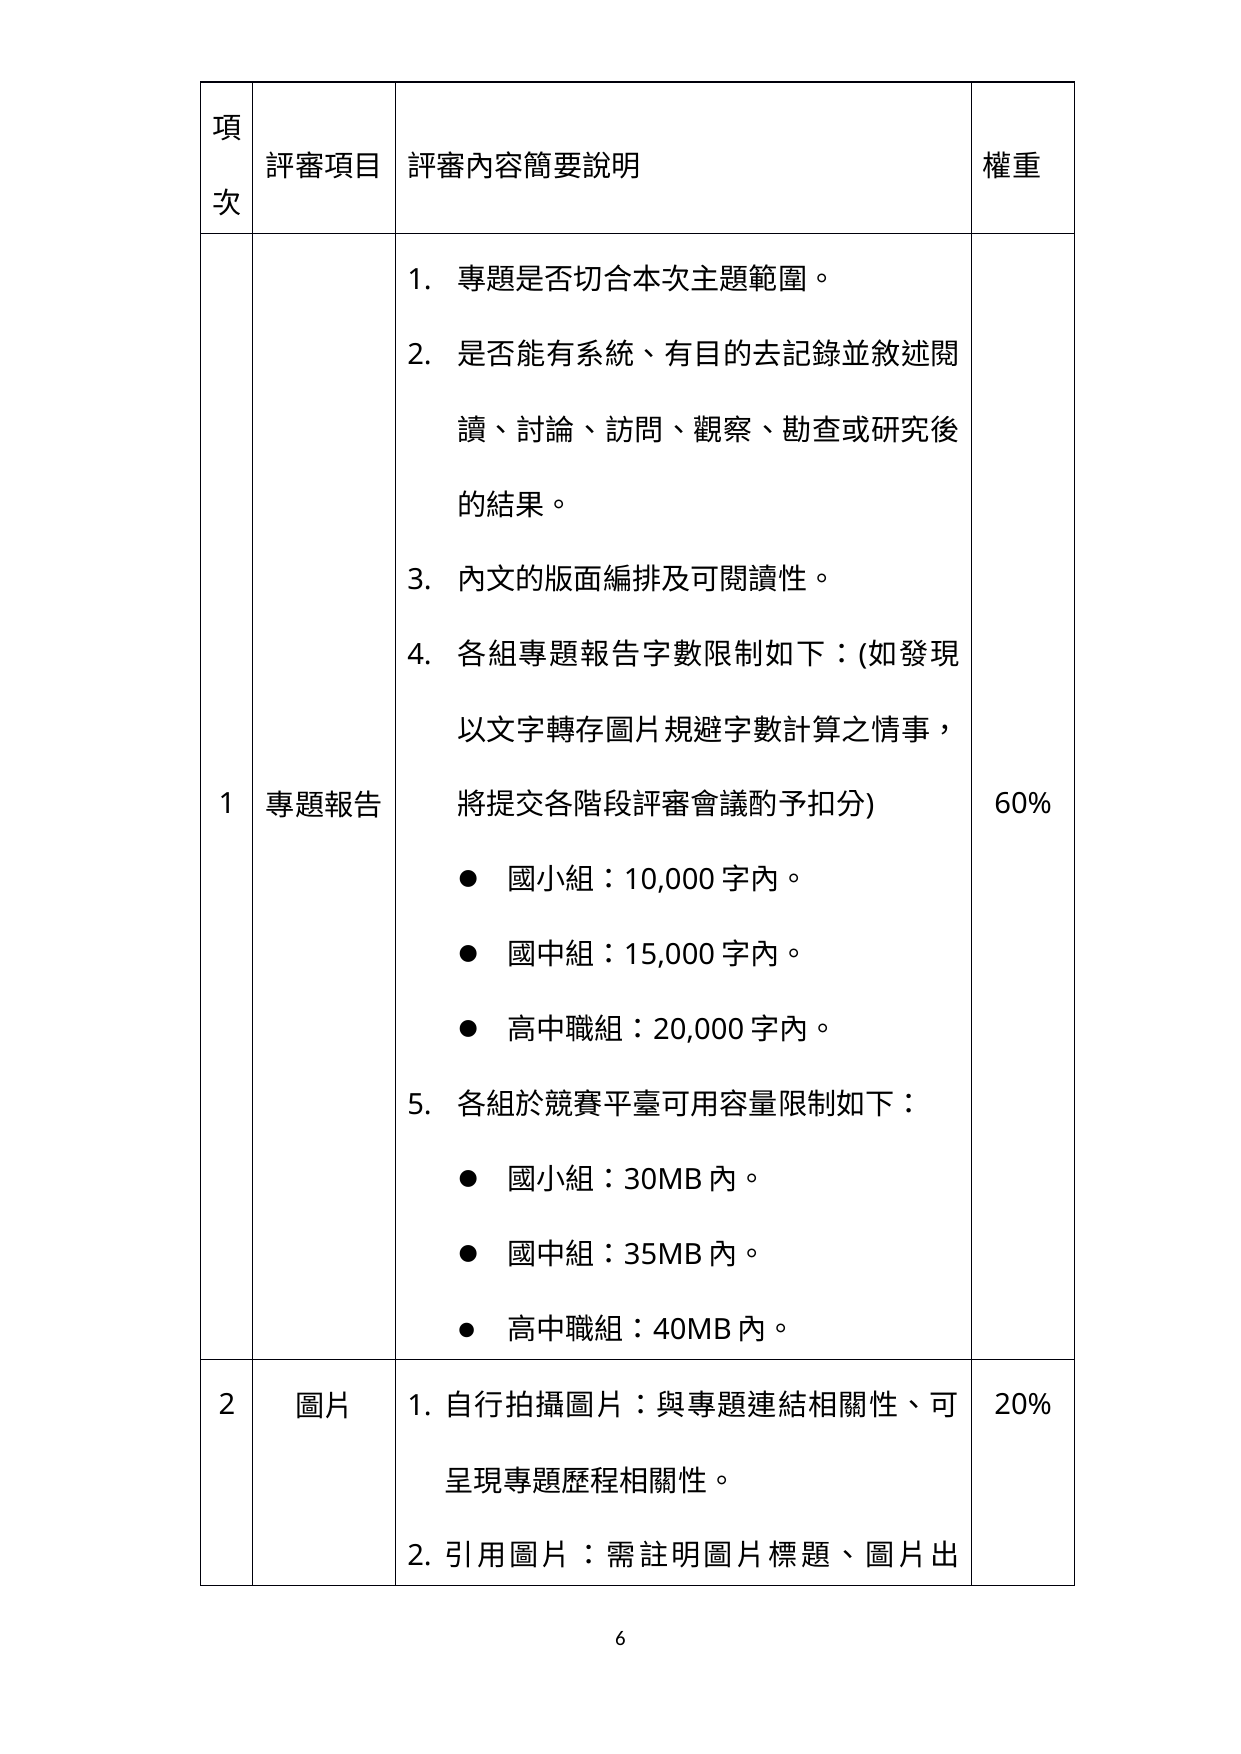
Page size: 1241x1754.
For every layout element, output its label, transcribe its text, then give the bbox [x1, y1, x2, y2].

table_cell 20% [972, 1360, 1074, 1584]
table_cell 圖片 [253, 1360, 395, 1584]
table_header 項次 [201, 83, 252, 232]
table_header 權重 [972, 83, 1074, 232]
table_cell 2 [201, 1360, 252, 1584]
table_cell 60% [972, 234, 1074, 1358]
table_cell 自行拍攝圖片：與專題連結相關性、可呈現專題歷程相關性。 引用圖片：需註明圖片標題、圖片出 [396, 1360, 971, 1584]
table_cell 專題報告 [253, 234, 395, 1358]
table_cell 專題是否切合本次主題範圍。 是否能有系統、有目的去記錄並敘述閱讀、討論、訪問、觀察、勘查或研究後的結果。 內文的版面編排及可閱讀性。 各組專題報告字數限制如下：(如發現以文字轉存圖片規避字數計算之情事，將提交各階段評審會議酌予扣分) 國小組：10,000字內。 國中組：15,000字內。 高中職組：20,000字內。 各組於競賽平臺可用容量限制如下： 國小組：30MB內。 國中組：35MB內。 高中職組：40MB內。 [396, 234, 971, 1358]
table_header 評審項目 [253, 83, 395, 232]
table_cell 1 [201, 234, 252, 1358]
table_header 評審內容簡要說明 [396, 83, 971, 232]
